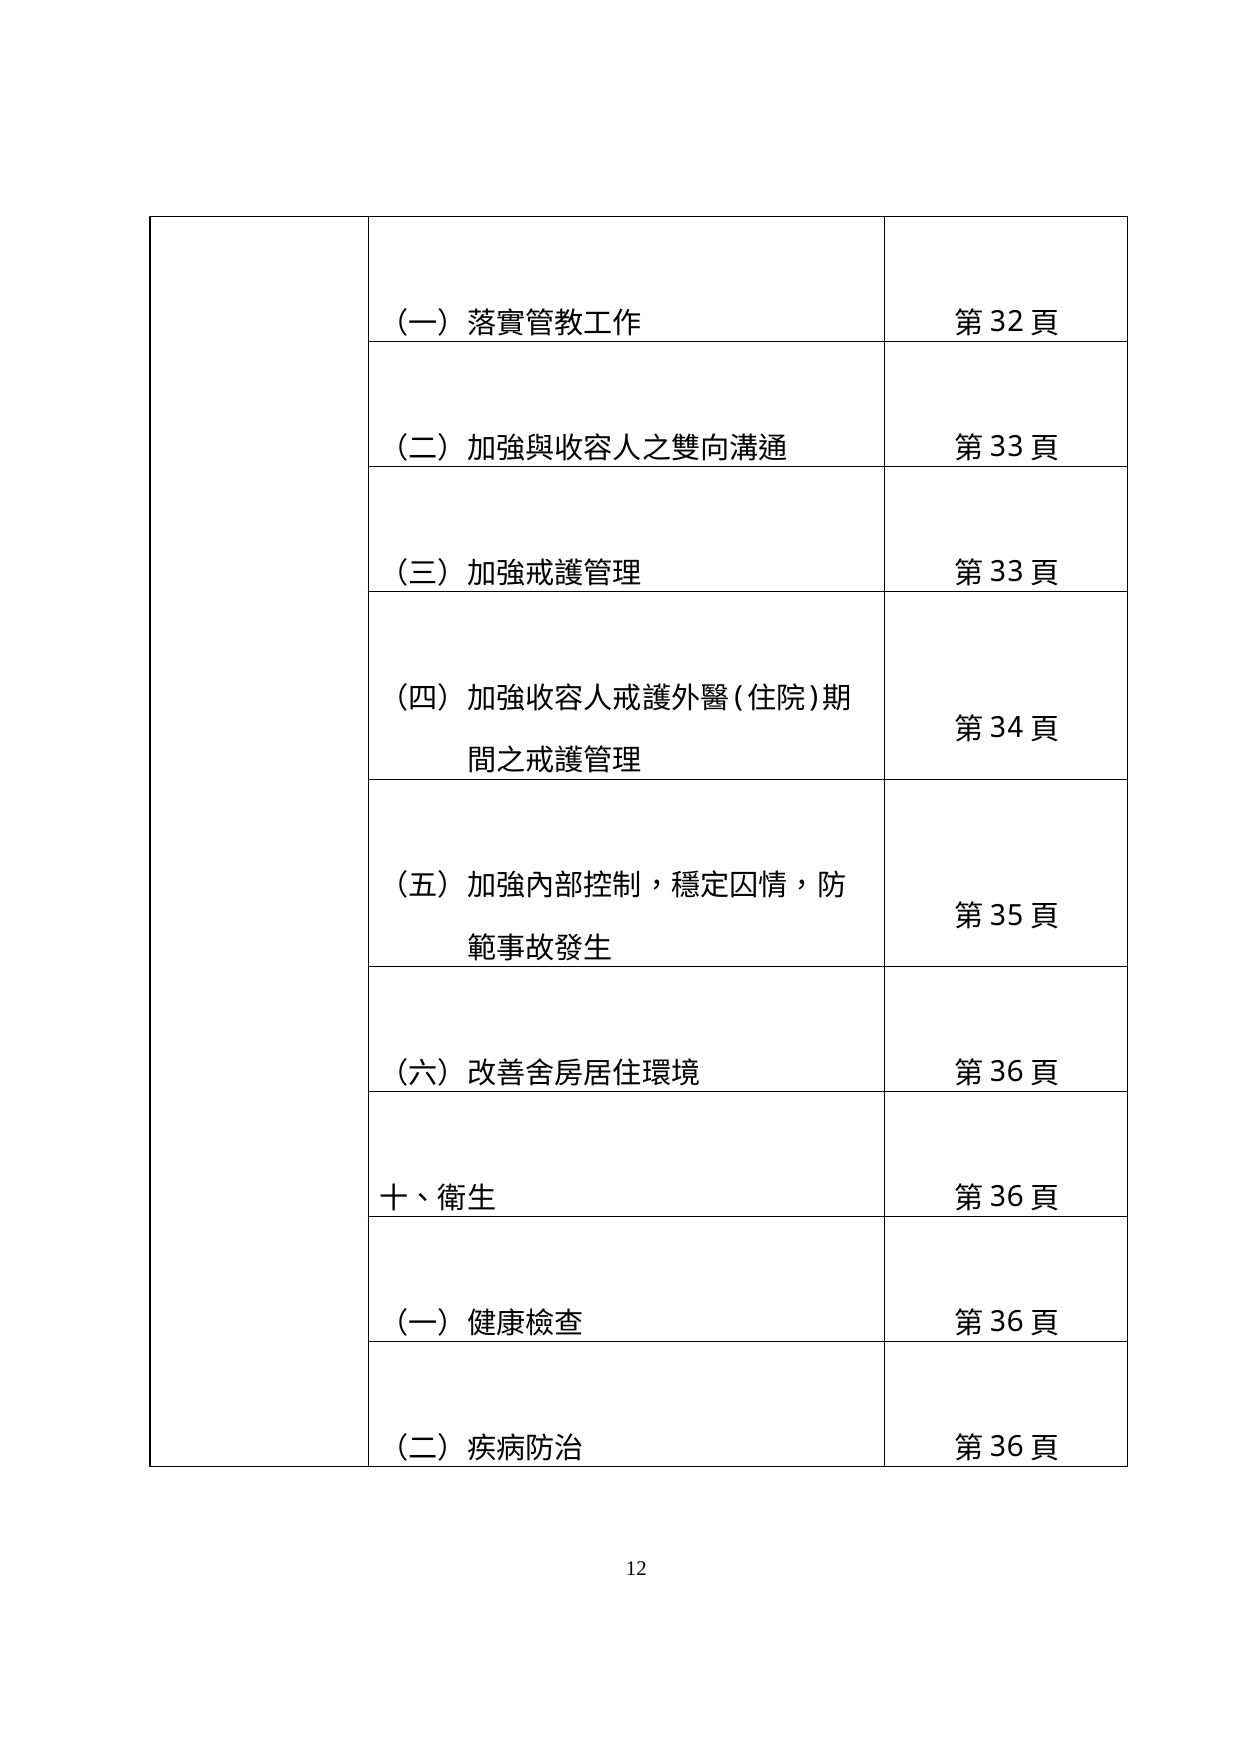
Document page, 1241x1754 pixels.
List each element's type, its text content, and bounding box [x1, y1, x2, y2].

table_cell 第32頁 [885, 217, 1127, 341]
table_cell 第35頁 [885, 780, 1127, 966]
table_cell （四）加強收容人戒護外醫(住院)期間之戒護管理 [369, 592, 884, 779]
table_cell 第33頁 [885, 467, 1127, 591]
table_cell 第36頁 [885, 1217, 1127, 1341]
table_cell （五）加強內部控制，穩定囚情，防範事故發生 [369, 780, 884, 966]
table_cell （一）落實管教工作 [369, 217, 884, 341]
table_cell 第36頁 [885, 1092, 1127, 1216]
table_cell 第36頁 [885, 1342, 1127, 1466]
table_cell （三）加強戒護管理 [369, 467, 884, 591]
table_cell 第34頁 [885, 592, 1127, 779]
table_cell [151, 217, 368, 1466]
table_cell 第36頁 [885, 967, 1127, 1091]
table_cell 十、衛生 [369, 1092, 884, 1216]
table_cell （二）疾病防治 [369, 1342, 884, 1466]
table_cell （二）加強與收容人之雙向溝通 [369, 342, 884, 466]
table_cell 第33頁 [885, 342, 1127, 466]
table_cell （一）健康檢查 [369, 1217, 884, 1341]
table_cell （六）改善舍房居住環境 [369, 967, 884, 1091]
